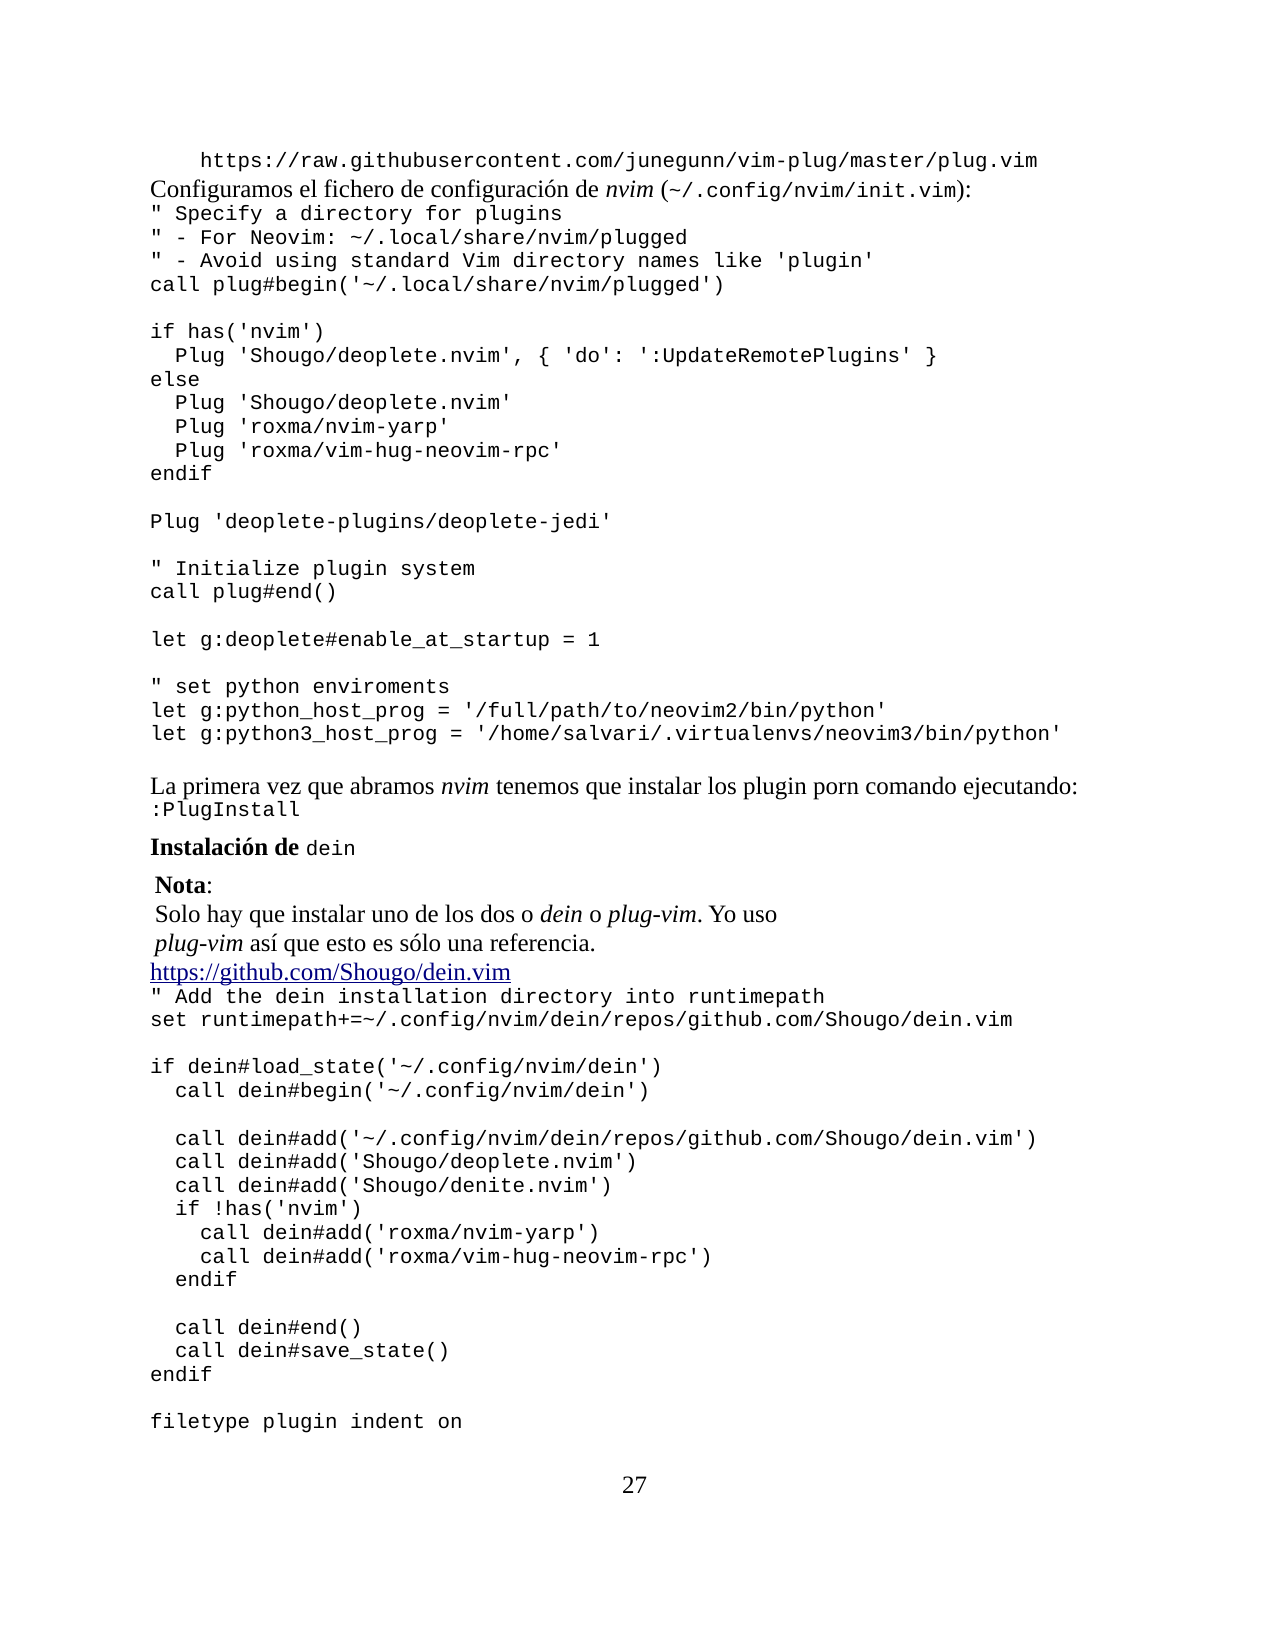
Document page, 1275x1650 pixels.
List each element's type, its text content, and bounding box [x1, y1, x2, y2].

text call dein#add('roxma/nvim-yarp') [150, 1222, 1125, 1246]
text if !has('nvim') [150, 1198, 1125, 1222]
text Plug 'roxma/nvim-yarp' [150, 416, 1125, 440]
text endif [150, 1269, 1125, 1293]
text Instalación de dein [150, 832, 1125, 862]
text La primera vez que abramos nvim tenemos que instalar los plugin porn comando ejecutando: :PlugInstall [150, 771, 1125, 823]
text let g:python3_host_prog = '/home/salvari/.virtualenvs/neovim3/bin/python' [150, 723, 1125, 747]
text if dein#load_state('~/.config/nvim/dein') [150, 1057, 1125, 1080]
text " Add the dein installation directory into runtimepath [150, 986, 1125, 1009]
table_cell Solo hay que instalar uno de los dos o dein o plug-vim. Yo uso [150, 899, 1125, 928]
text endif [150, 1364, 1125, 1388]
text Plug 'deoplete-plugins/deoplete-jedi' [150, 511, 1125, 534]
text let g:python_host_prog = '/full/path/to/neovim2/bin/python' [150, 700, 1125, 723]
text call dein#add('~/.config/nvim/dein/repos/github.com/Shougo/dein.vim') [150, 1127, 1125, 1151]
text endif [150, 463, 1125, 487]
text call dein#begin('~/.config/nvim/dein') [150, 1080, 1125, 1104]
text https://raw.githubusercontent.com/junegunn/vim-plug/master/plug.vim [150, 150, 1125, 174]
text " Specify a directory for plugins [150, 203, 1125, 227]
text https://github.com/Shougo/dein.vim [150, 957, 1125, 986]
text " set python enviroments [150, 676, 1125, 700]
table_cell plug-vim así que esto es sólo una referencia. [150, 928, 1125, 957]
text filetype plugin indent on [150, 1411, 1125, 1435]
text Plug 'Shougo/deoplete.nvim', { 'do': ':UpdateRemotePlugins' } [150, 345, 1125, 369]
text else [150, 369, 1125, 392]
text Configuramos el fichero de configuración de nvim (~/.config/nvim/init.vim): [150, 174, 1125, 203]
text call dein#end() [150, 1317, 1125, 1340]
text Plug 'Shougo/deoplete.nvim' [150, 392, 1125, 416]
text " - Avoid using standard Vim directory names like 'plugin' [150, 251, 1125, 274]
text if has('nvim') [150, 321, 1125, 345]
text set runtimepath+=~/.config/nvim/dein/repos/github.com/Shougo/dein.vim [150, 1009, 1125, 1033]
text call plug#begin('~/.local/share/nvim/plugged') [150, 274, 1125, 298]
text call dein#add('Shougo/deoplete.nvim') [150, 1151, 1125, 1175]
text call dein#add('roxma/vim-hug-neovim-rpc') [150, 1246, 1125, 1269]
text call plug#end() [150, 582, 1125, 605]
text call dein#add('Shougo/denite.nvim') [150, 1175, 1125, 1198]
text " Initialize plugin system [150, 558, 1125, 582]
text let g:deoplete#enable_at_startup = 1 [150, 629, 1125, 652]
text call dein#save_state() [150, 1340, 1125, 1364]
text Plug 'roxma/vim-hug-neovim-rpc' [150, 440, 1125, 463]
text " - For Neovim: ~/.local/share/nvim/plugged [150, 227, 1125, 251]
table_header Nota: [150, 871, 1125, 899]
